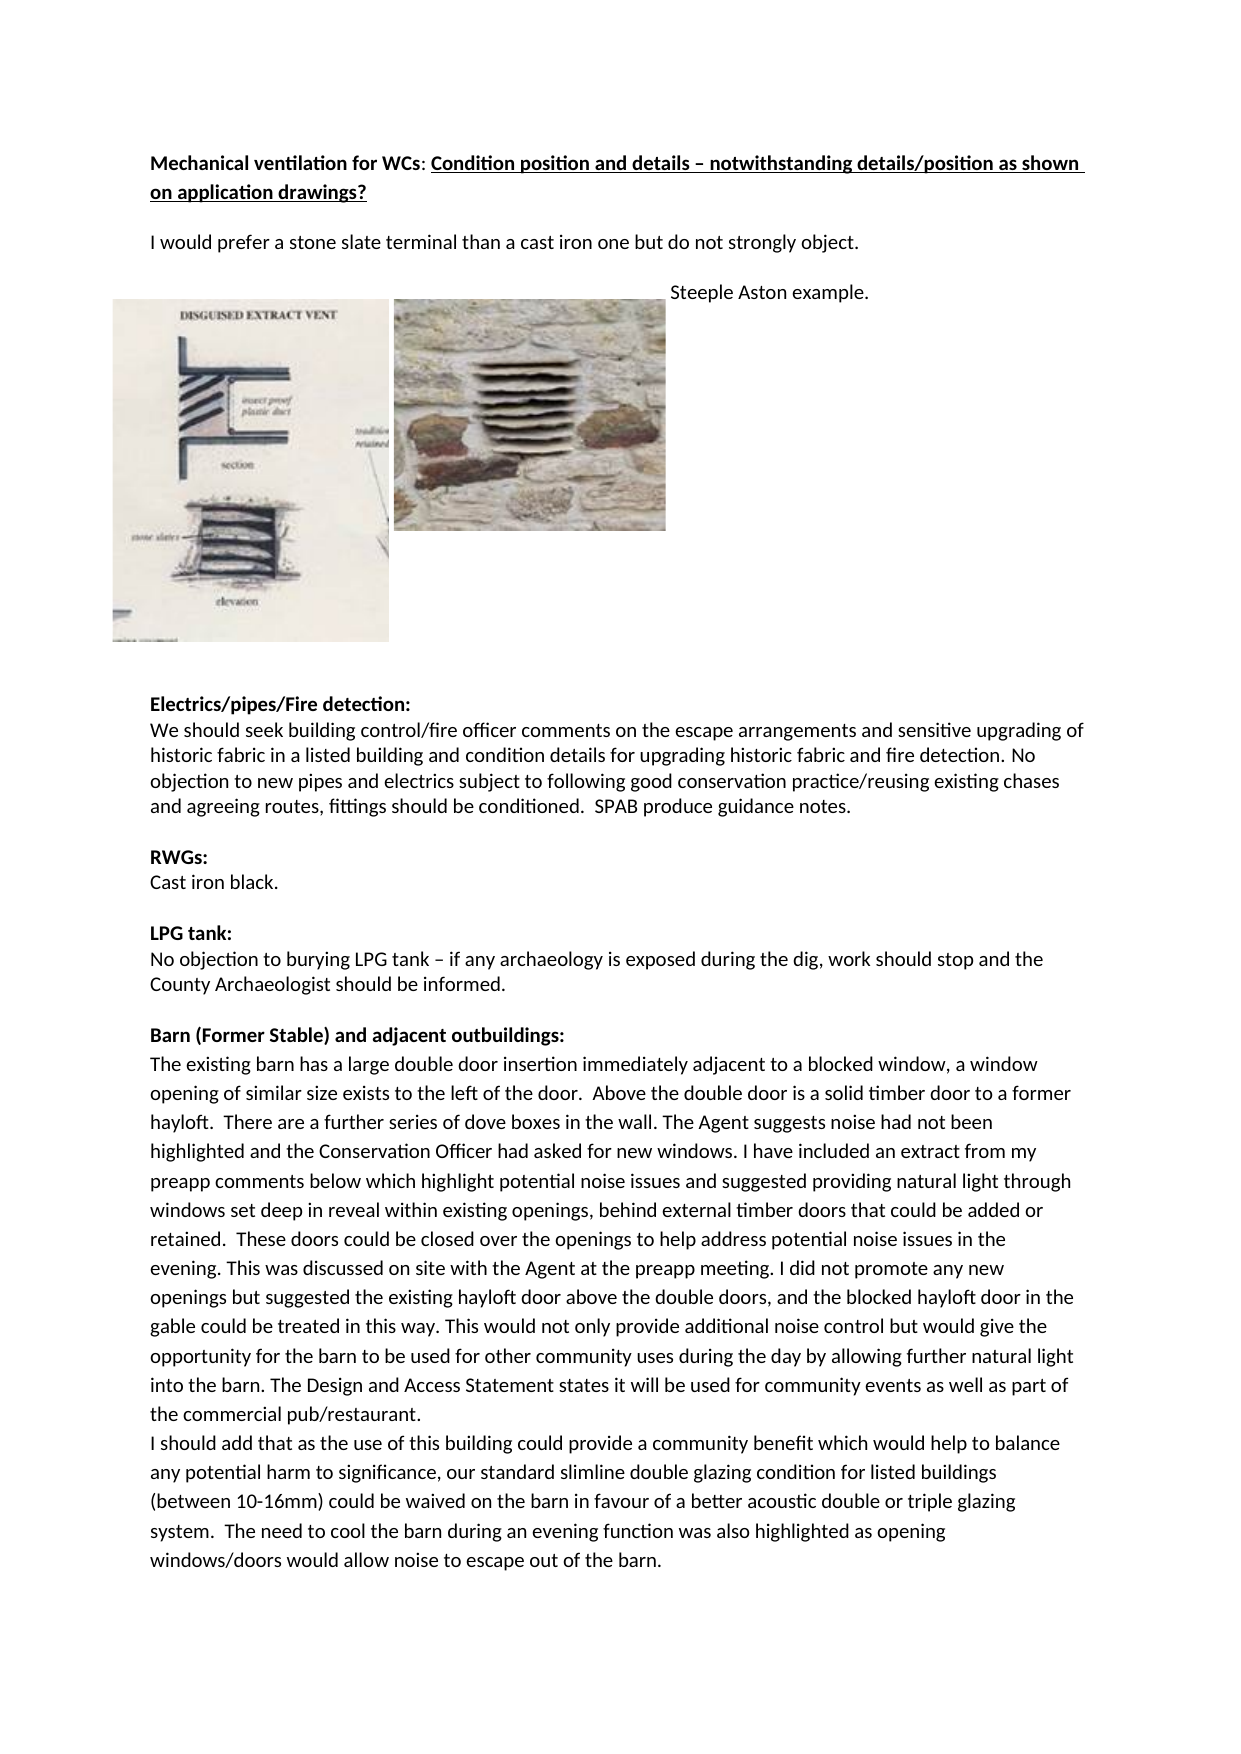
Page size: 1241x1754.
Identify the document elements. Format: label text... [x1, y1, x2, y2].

list Steeple Aston example. [112, 279, 1090, 642]
text LPG tank: [150, 920, 1090, 946]
text The existing barn has a large double door insertion immediately adjacent to a blocked window, a window opening of similar size exists to the left of the door. Above the double door is a solid timber door to a former hayloft. There are a further series of dove boxes in the wall. The Agent suggests noise had not been highlighted and the Conservation Officer had asked for new windows. I have included an extract from my preapp comments below which highlight potential noise issues and suggested providing natural light through windows set deep in reveal within existing openings, behind external timber doors that could be added or retained. These doors could be closed over the openings to help address potential noise issues in the evening. This was discussed on site with the Agent at the preapp meeting. I did not promote any new openings but suggested the existing hayloft door above the double doors, and the blocked hayloft door in the gable could be treated in this way. This would not only provide additional noise control but would give the opportunity for the barn to be used for other community uses during the day by allowing further natural light into the barn. The Design and Access Statement states it will be used for community events as well as part of the commercial pub/restaurant. [150, 1051, 1080, 1427]
text Electrics/pipes/Fire detection: [150, 692, 1090, 717]
text Cast iron black. [150, 869, 1090, 895]
text RWGs: [150, 844, 1090, 869]
text Barn (Former Stable) and adjacent outbuildings: [150, 1022, 671, 1047]
text We should seek building control/fire officer comments on the escape arrangements and sensitive upgrading of historic fabric in a listed building and condition details for upgrading historic fabric and fire detection. No objection to new pipes and electrics subject to following good conservation practice/reusing existing chases and agreeing routes, fittings should be conditioned. SPAB produce guidance notes. [150, 717, 1090, 819]
text No objection to burying LPG tank – if any archaeology is exposed during the dig, work should stop and the County Archaeologist should be informed. [150, 946, 1090, 997]
text Mechanical ventilation for WCs: Condition position and details – notwithstanding details/position as shown on application drawings? [150, 150, 1090, 204]
text I should add that as the use of this building could provide a community benefit which would help to balance any potential harm to significance, our standard slimline double glazing condition for listed buildings (between 10-16mm) could be waived on the barn in favour of a better acoustic double or triple glazing system. The need to cool the barn during an evening function was also highlighted as opening windows/doors would allow noise to escape out of the barn. [150, 1430, 1080, 1572]
text I would prefer a stone slate terminal than a cast iron one but do not strongly object. [150, 229, 1090, 254]
